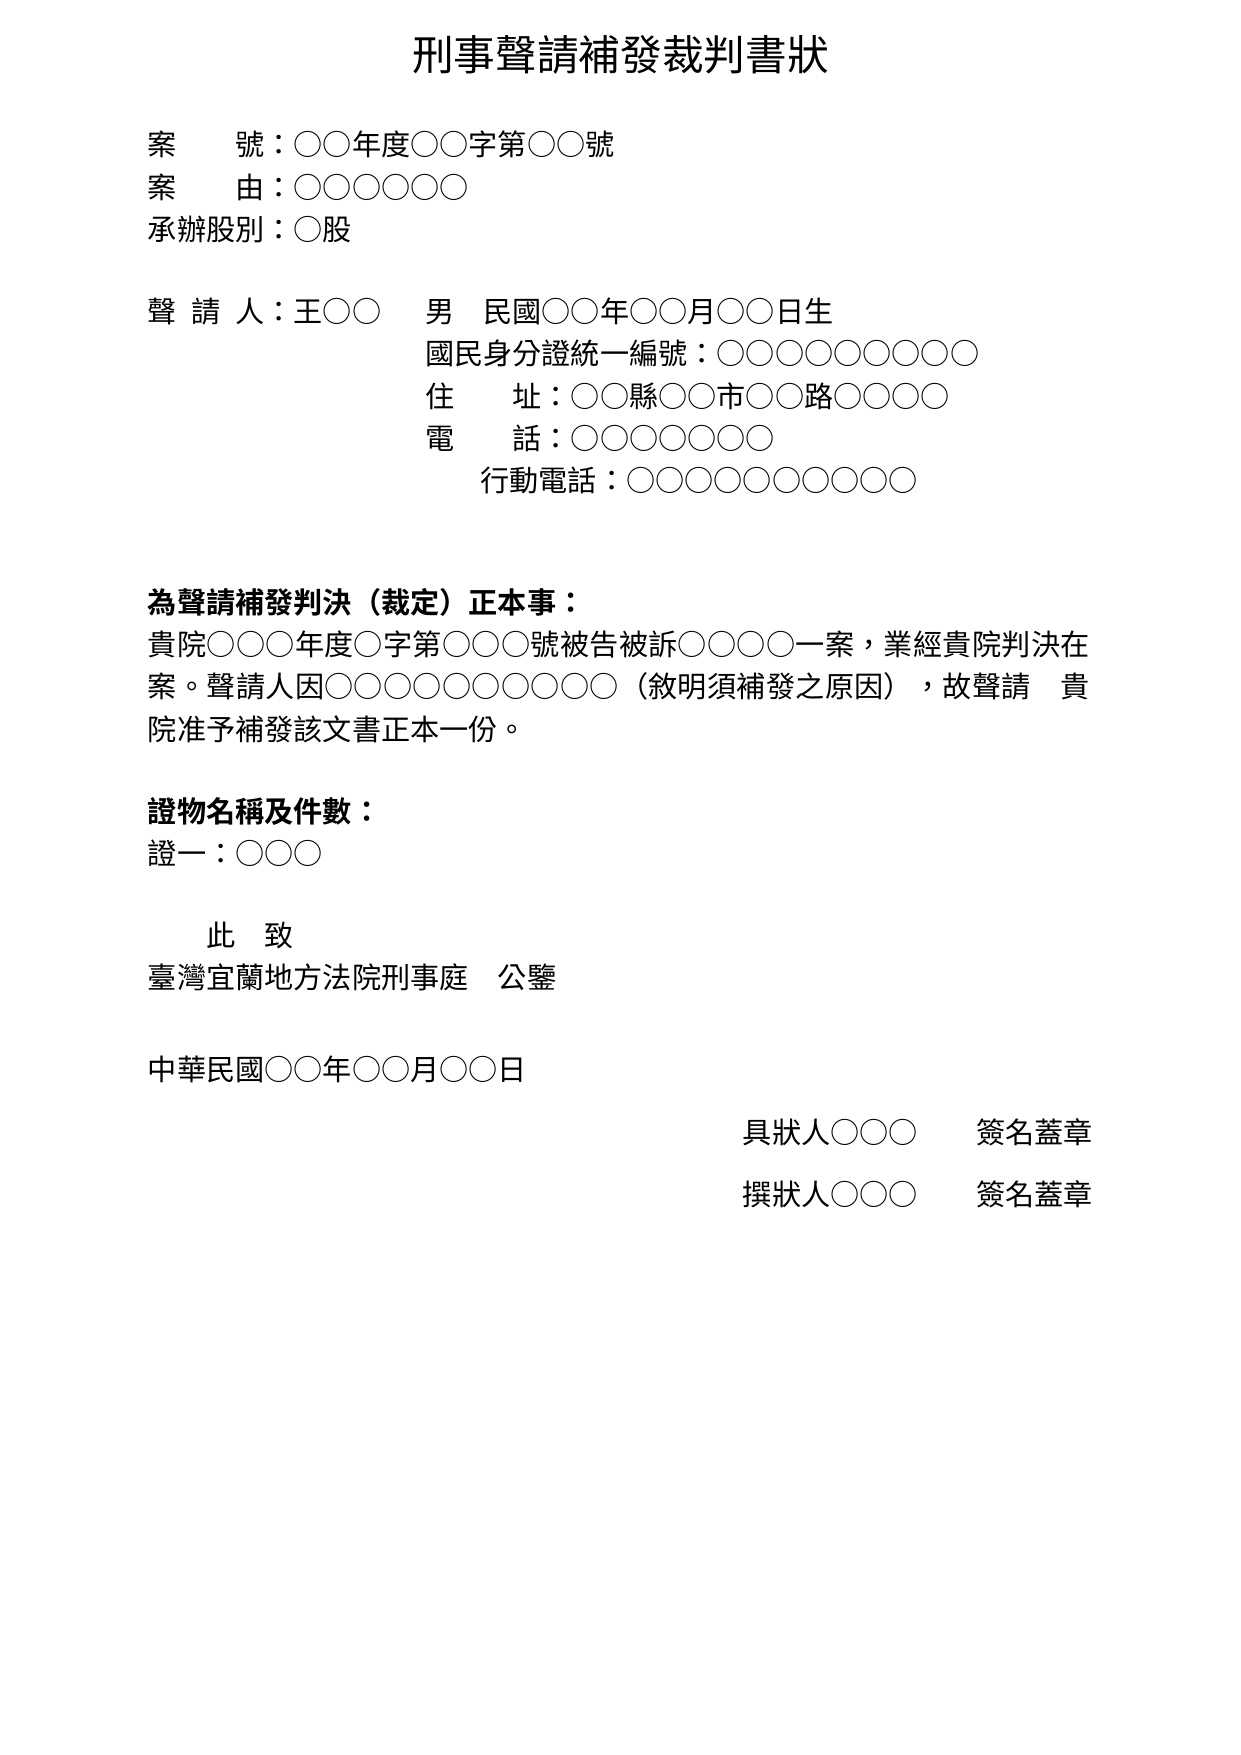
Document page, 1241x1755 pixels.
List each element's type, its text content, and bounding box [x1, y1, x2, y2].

text 刑事聲請補發裁判書狀 [148, 22, 1093, 82]
text 此 致 [148, 913, 1093, 955]
text 為聲請補發判決（裁定）正本事： [148, 579, 1093, 622]
text 住 址：○○縣○○市○○路○○○○ [148, 373, 1093, 415]
text 案 號：○○年度○○字第○○號 [148, 122, 1093, 164]
text 國民身分證統一編號：○○○○○○○○○ [148, 331, 1093, 373]
text 聲 請 人：王○○ 男 民國○○年○○月○○日生 [148, 288, 1093, 331]
text 臺灣宜蘭地方法院刑事庭 公鑒 [148, 955, 1093, 997]
text 電 話：○○○○○○○ [148, 415, 1093, 458]
text 證物名稱及件數： [148, 788, 1093, 831]
text 撰狀人○○○ 簽名蓋章 [148, 1162, 1093, 1224]
text 貴院○○○年度○字第○○○號被告被訴○○○○一案，業經貴院判決在案。聲請人因○○○○○○○○○○（敘明須補發之原因），故聲請 貴院准予補發該文書正本一份。 [148, 622, 1093, 749]
text 中華民國○○年○○月○○日 [148, 1037, 1093, 1099]
text 具狀人○○○ 簽名蓋章 [148, 1099, 1093, 1162]
text 案 由：○○○○○○ [148, 164, 1093, 207]
text 行動電話：○○○○○○○○○○ [148, 458, 1093, 500]
text 證一：○○○ [148, 831, 1093, 873]
text 承辦股別：○股 [148, 207, 1093, 249]
